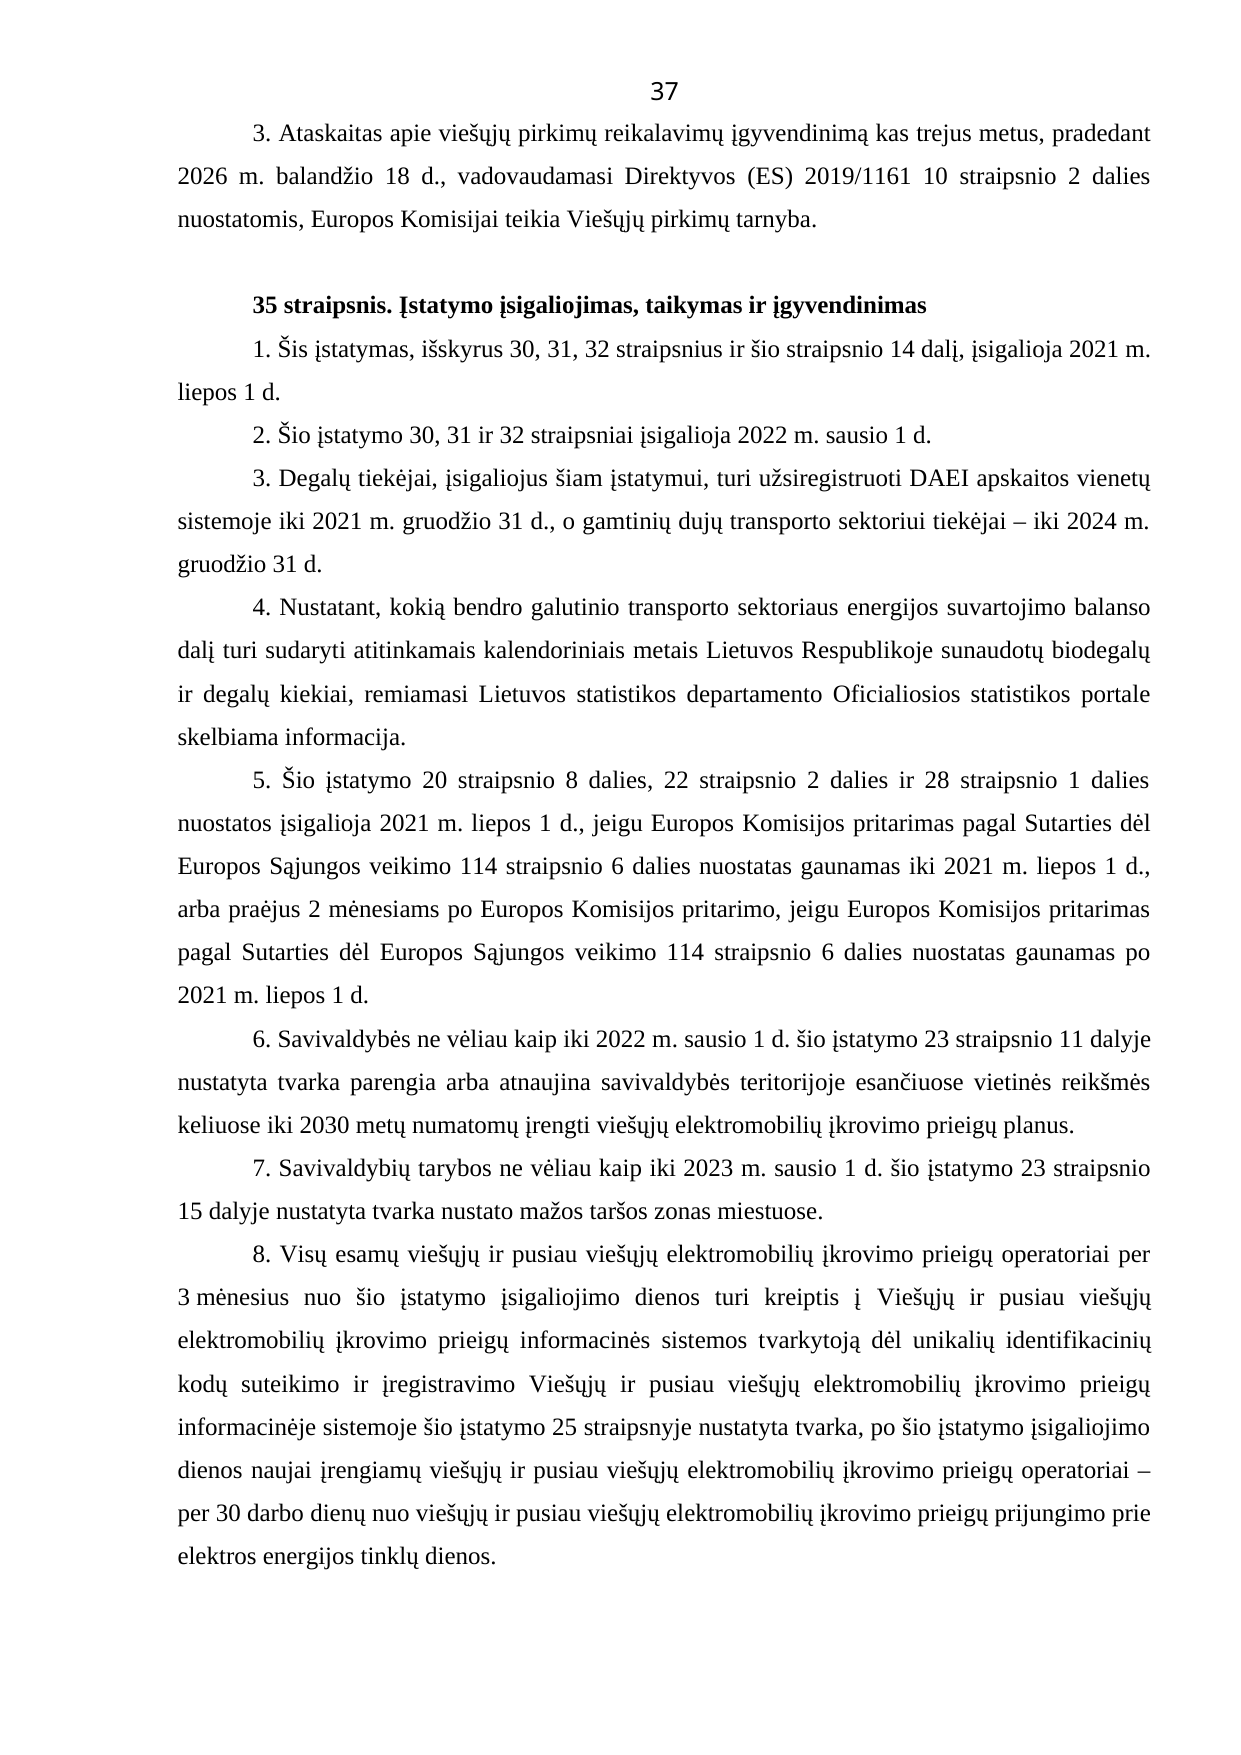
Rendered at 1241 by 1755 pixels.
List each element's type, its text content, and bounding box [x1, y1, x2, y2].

text 2. Šio įstatymo 30, 31 ir 32 straipsniai įsigalioja 2022 m. sausio 1 d. [177, 420, 1152, 449]
text 5. Šio įstatymo 20 straipsnio 8 dalies, 22 straipsnio 2 dalies ir 28 straipsnio 1 dalies nuostatos įsigalioja 2021 m. liepos 1 d., jeigu Europos Komisijos pritarimas pagal Sutarties dėl Europos Sąjungos veikimo 114 straipsnio 6 dalies nuostatas gaunamas iki 2021 m. liepos 1 d., arba praėjus 2 mėnesiams po Europos Komisijos pritarimo, jeigu Europos Komisijos pritarimas pagal Sutarties dėl Europos Sąjungos veikimo 114 straipsnio 6 dalies nuostatas gaunamas po 2021 m. liepos 1 d. [177, 765, 1152, 1009]
text 8. Visų esamų viešųjų ir pusiau viešųjų elektromobilių įkrovimo prieigų operatoriai per 3 mėnesius nuo šio įstatymo įsigaliojimo dienos turi kreiptis į Viešųjų ir pusiau viešųjų elektromobilių įkrovimo prieigų informacinės sistemos tvarkytoją dėl unikalių identifikacinių kodų suteikimo ir įregistravimo Viešųjų ir pusiau viešųjų elektromobilių įkrovimo prieigų informacinėje sistemoje šio įstatymo 25 straipsnyje nustatyta tvarka, po šio įstatymo įsigaliojimo dienos naujai įrengiamų viešųjų ir pusiau viešųjų elektromobilių įkrovimo prieigų operatoriai – per 30 darbo dienų nuo viešųjų ir pusiau viešųjų elektromobilių įkrovimo prieigų prijungimo prie elektros energijos tinklų dienos. [177, 1239, 1152, 1570]
text 1. Šis įstatymas, išskyrus 30, 31, 32 straipsnius ir šio straipsnio 14 dalį, įsigalioja 2021 m. liepos 1 d. [177, 334, 1152, 406]
text 3. Degalų tiekėjai, įsigaliojus šiam įstatymui, turi užsiregistruoti DAEI apskaitos vienetų sistemoje iki 2021 m. gruodžio 31 d., o gamtinių dujų transporto sektoriui tiekėjai – iki 2024 m. gruodžio 31 d. [177, 463, 1152, 578]
text 35 straipsnis. Įstatymo įsigaliojimas, taikymas ir įgyvendinimas [177, 291, 1152, 319]
text 7. Savivaldybių tarybos ne vėliau kaip iki 2023 m. sausio 1 d. šio įstatymo 23 straipsnio 15 dalyje nustatyta tvarka nustato mažos taršos zonas miestuose. [177, 1153, 1152, 1225]
text 6. Savivaldybės ne vėliau kaip iki 2022 m. sausio 1 d. šio įstatymo 23 straipsnio 11 dalyje nustatyta tvarka parengia arba atnaujina savivaldybės teritorijoje esančiuose vietinės reikšmės keliuose iki 2030 metų numatomų įrengti viešųjų elektromobilių įkrovimo prieigų planus. [177, 1024, 1152, 1139]
text 4. Nustatant, kokią bendro galutinio transporto sektoriaus energijos suvartojimo balanso dalį turi sudaryti atitinkamais kalendoriniais metais Lietuvos Respublikoje sunaudotų biodegalų ir degalų kiekiai, remiamasi Lietuvos statistikos departamento Oficialiosios statistikos portale skelbiama informacija. [177, 592, 1152, 751]
text 3. Ataskaitas apie viešųjų pirkimų reikalavimų įgyvendinimą kas trejus metus, pradedant 2026 m. balandžio 18 d., vadovaudamasi Direktyvos (ES) 2019/1161 10 straipsnio 2 dalies nuostatomis, Europos Komisijai teikia Viešųjų pirkimų tarnyba. [177, 118, 1152, 233]
